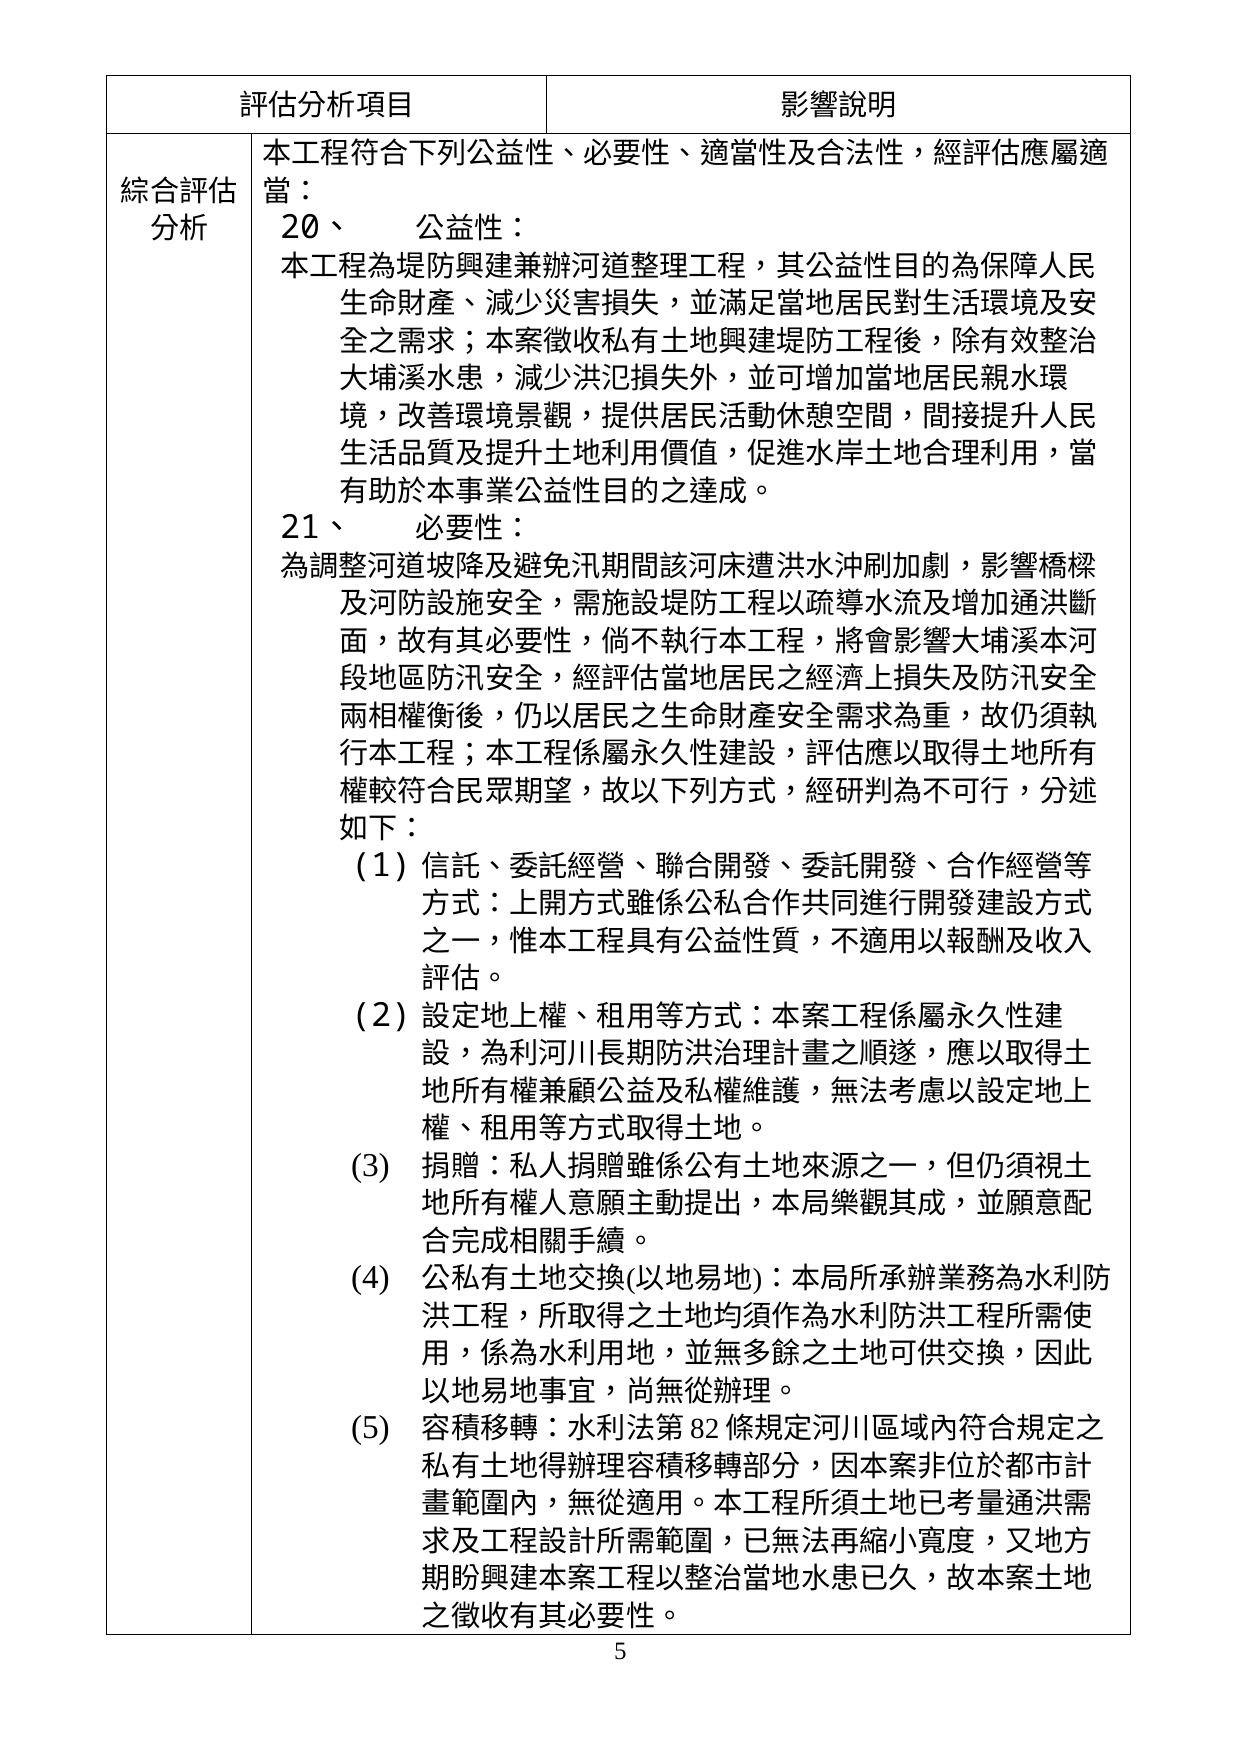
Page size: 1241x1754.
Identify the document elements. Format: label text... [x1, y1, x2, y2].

table_cell 本工程符合下列公益性、必要性、適當性及合法性，經評估應屬適當： 公益性： 本工程為堤防興建兼辦河道整理工程，其公益性目的為保障人民生命財產、減少災害損失，並滿足當地居民對生活環境及安全之需求；本案徵收私有土地興建堤防工程後，除有效整治大埔溪水患，減少洪氾損失外，並可增加當地居民親水環境，改善環境景觀，提供居民活動休憩空間，間接提升人民生活品質及提升土地利用價值，促進水岸土地合理利用，當有助於本事業公益性目的之達成。 必要性： 為調整河道坡降及避免汛期間該河床遭洪水沖刷加劇，影響橋樑及河防設施安全，需施設堤防工程以疏導水流及增加通洪斷面，故有其必要性，倘不執行本工程，將會影響大埔溪本河段地區防汛安全，經評估當地居民之經濟上損失及防汛安全兩相權衡後，仍以居民之生命財產安全需求為重，故仍須執行本工程；本工程係屬永久性建設，評估應以取得土地所有權較符合民眾期望，故以下列方式，經研判為不可行，分述如下： 信託、委託經營、聯合開發、委託開發、合作經營等方式：上開方式雖係公私合作共同進行開發建設方式之一，惟本工程具有公益性質，不適用以報酬及收入評估。 設定地上權、租用等方式：本案工程係屬永久性建設，為利河川長期防洪治理計畫之順遂，應以取得土地所有權兼顧公益及私權維護，無法考慮以設定地上權、租用等方式取得土地。 捐贈：私人捐贈雖係公有土地來源之一，但仍須視土地所有權人意願主動提出，本局樂觀其成，並願意配合完成相關手續。 公私有土地交換(以地易地)：本局所承辦業務為水利防洪工程，所取得之土地均須作為水利防洪工程所需使用，係為水利用地，並無多餘之土地可供交換，因此以地易地事宜，尚無從辦理。 容積移轉：水利法第82條規定河川區域內符合規定之私有土地得辦理容積移轉部分，因本案非位於都市計畫範圍內，無從適用。本工程所須土地已考量通洪需求及工程設計所需範圍，已無法再縮小寬度，又地方期盼興建本案工程以整治當地水患已久，故本案土地之徵收有其必要性。 適當性： 本案工程保護標準係依大埔溪規劃報告之25年重現期距洪水保護標準設計，其設計係為達到其整體治理保護標準之最小寬度，已是對人民損害最少方案，案內所使用土地均為治理本堤段河道之工程所必需，經評估無法以價購或徵收以外之方式取得用地以達成治理目的。工程施工完成後可減少淹水情形，保障周邊人民生命安全及財產權，減少每年洪水氾濫造成農作損失之程度，又可提供防汛道路供農產品運輸使用，長期而言可改善該地區周邊居民生活條件，對社會整體環境之發展有益，故顯無損害與利益失衡之情況，本案應具有適當性與合理性。 合法性： 本工程依據土地徵收條例第3條第4款及水利法第82條之規定辦理用地取得，用地徵收範圍係依據已公告之用地範圍線辦理。 [252, 134, 1130, 1634]
table_header 評估分析項目 [107, 76, 546, 133]
table_header 影響說明 [547, 76, 1130, 133]
table_cell 綜合評估分析 [107, 134, 251, 1634]
